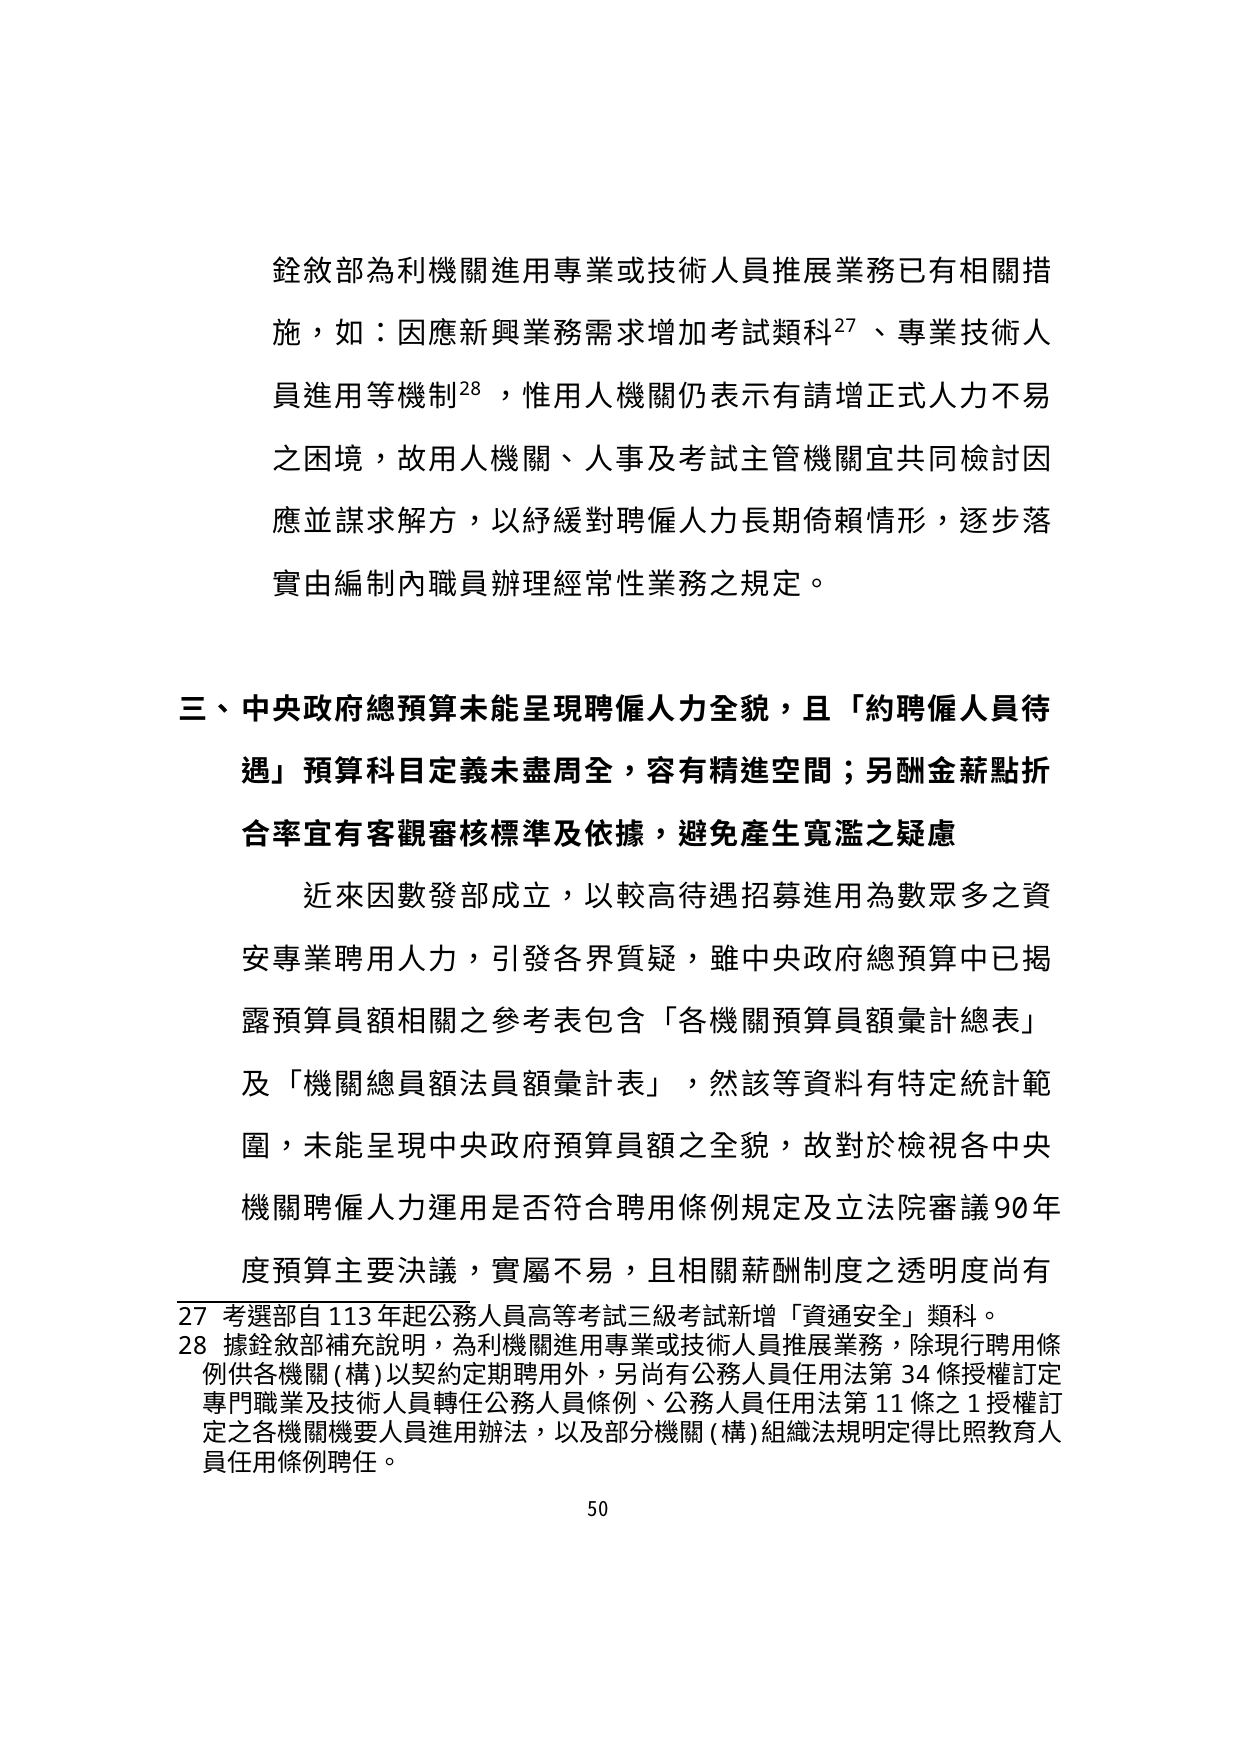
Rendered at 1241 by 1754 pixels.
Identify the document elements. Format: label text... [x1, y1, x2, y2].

text 考選部自113年起公務人員高等考試三級考試新增「資通安全」類科。 [177, 1302, 1063, 1331]
text 三、中央政府總預算未能呈現聘僱人力全貌，且「約聘僱人員待遇」預算科目定義未盡周全，容有精進空間；另酬金薪點折合率宜有客觀審核標準及依據，避免產生寬濫之疑慮 [177, 665, 1063, 852]
text 近來因數發部成立，以較高待遇招募進用為數眾多之資安專業聘用人力，引發各界質疑，雖中央政府總預算中已揭露預算員額相關之參考表包含「各機關預算員額彙計總表」及「機關總員額法員額彙計表」，然該等資料有特定統計範圍，未能呈現中央政府預算員額之全貌，故對於檢視各中央機關聘僱人力運用是否符合聘用條例規定及立法院審議90年度預算主要決議，實屬不易，且相關薪酬制度之透明度尚有 [236, 852, 1063, 1290]
text 銓敘部為利機關進用專業或技術人員推展業務已有相關措施，如：因應新興業務需求增加考試類科、專業技術人員進用等機制，惟用人機關仍表示有請增正式人力不易之困境，故用人機關、人事及考試主管機關宜共同檢討因應並謀求解方，以紓緩對聘僱人力長期倚賴情形，逐步落實由編制內職員辦理經常性業務之規定。 [266, 227, 1063, 602]
text 據銓敘部補充說明，為利機關進用專業或技術人員推展業務，除現行聘用條例供各機關(構)以契約定期聘用外，另尚有公務人員任用法第34條授權訂定專門職業及技術人員轉任公務人員條例、公務人員任用法第11條之1授權訂定之各機關機要人員進用辦法，以及部分機關(構)組織法規明定得比照教育人員任用條例聘任。 [177, 1331, 1063, 1477]
